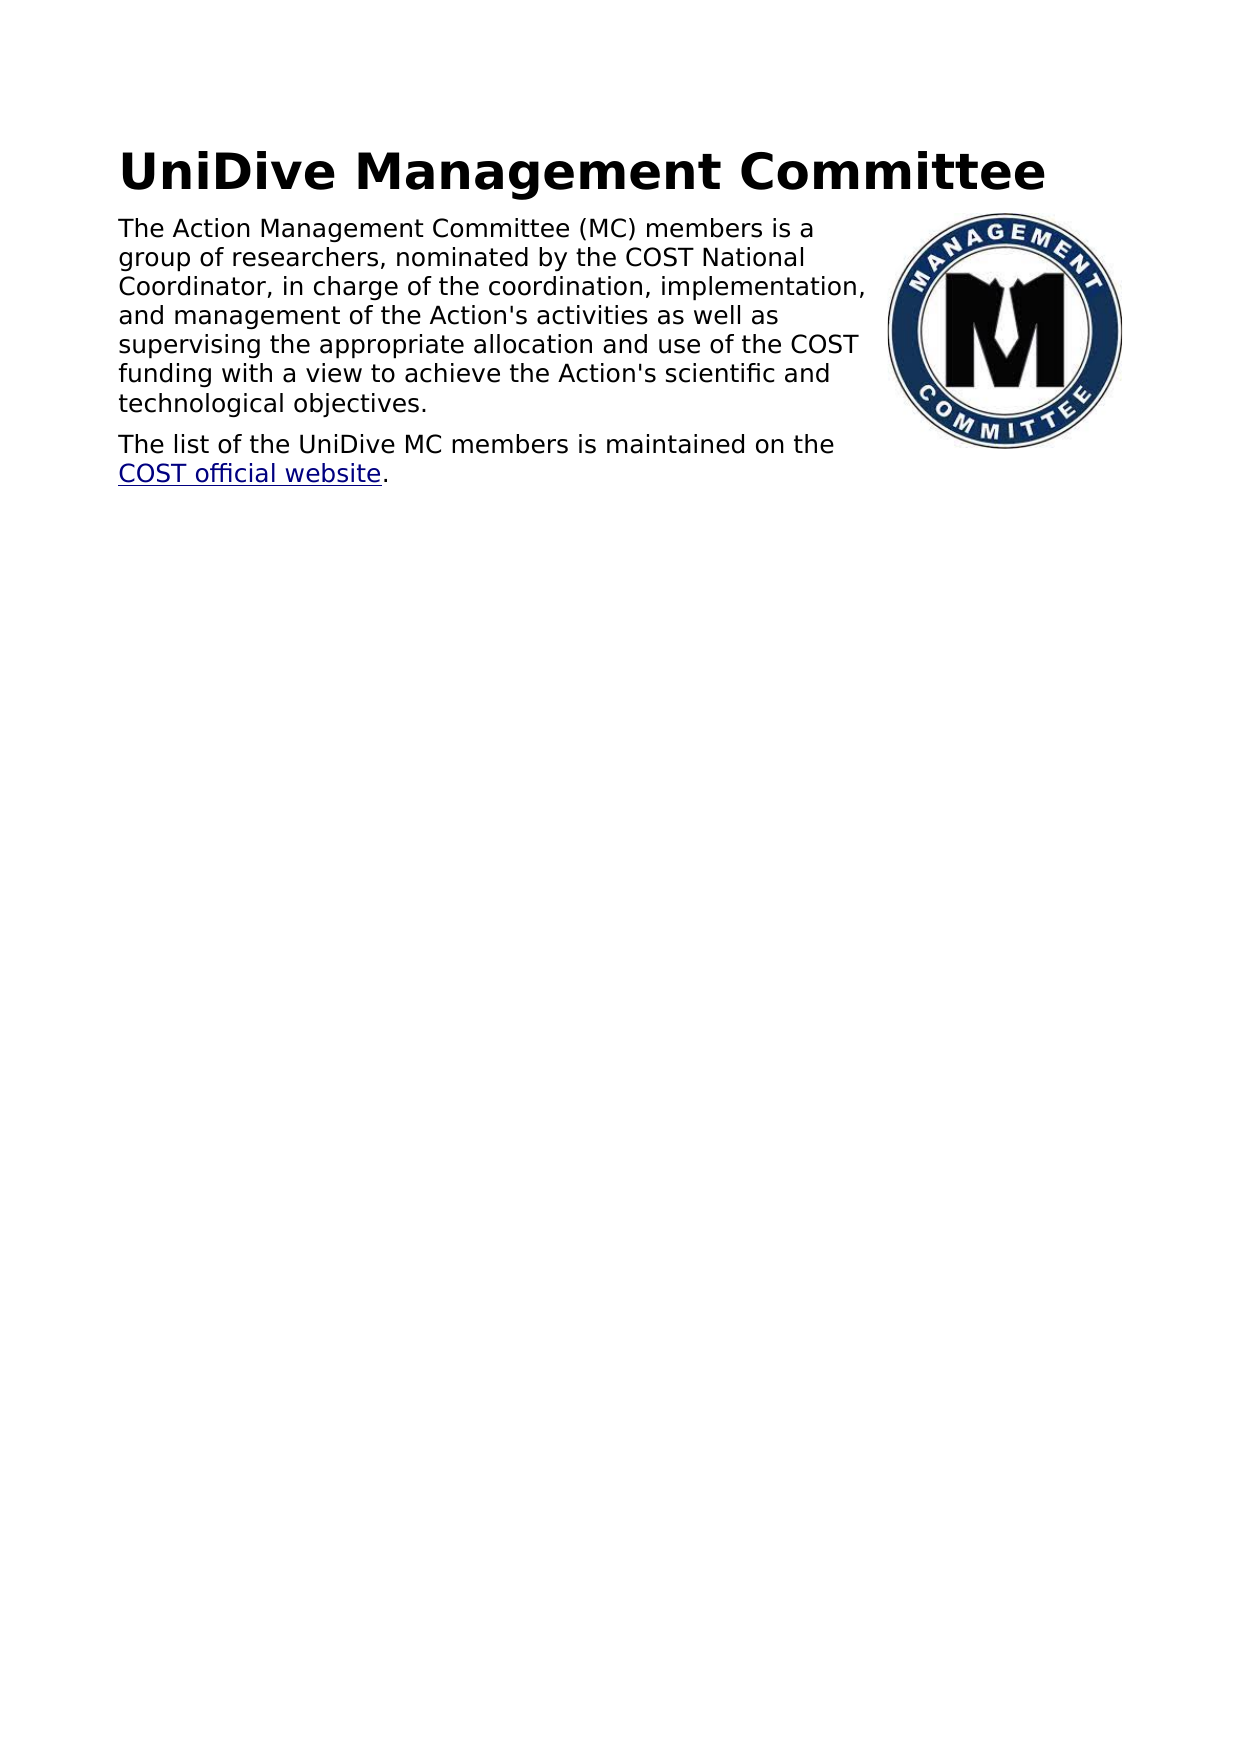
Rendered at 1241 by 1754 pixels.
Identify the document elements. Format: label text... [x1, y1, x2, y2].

picture [887, 213, 1123, 449]
text The Action Management Committee (MC) members is a group of researchers, nominated by the COST National Coordinator, in charge of the coordination, implementation, and management of the Action's activities as well as supervising the appropriate allocation and use of the COST funding with a view to achieve the Action's scientific and technological objectives. [118, 214, 887, 418]
subtitle UniDive Management Committee [118, 143, 1122, 201]
text The list of the UniDive MC members is maintained on the COST official website. [118, 431, 1122, 489]
